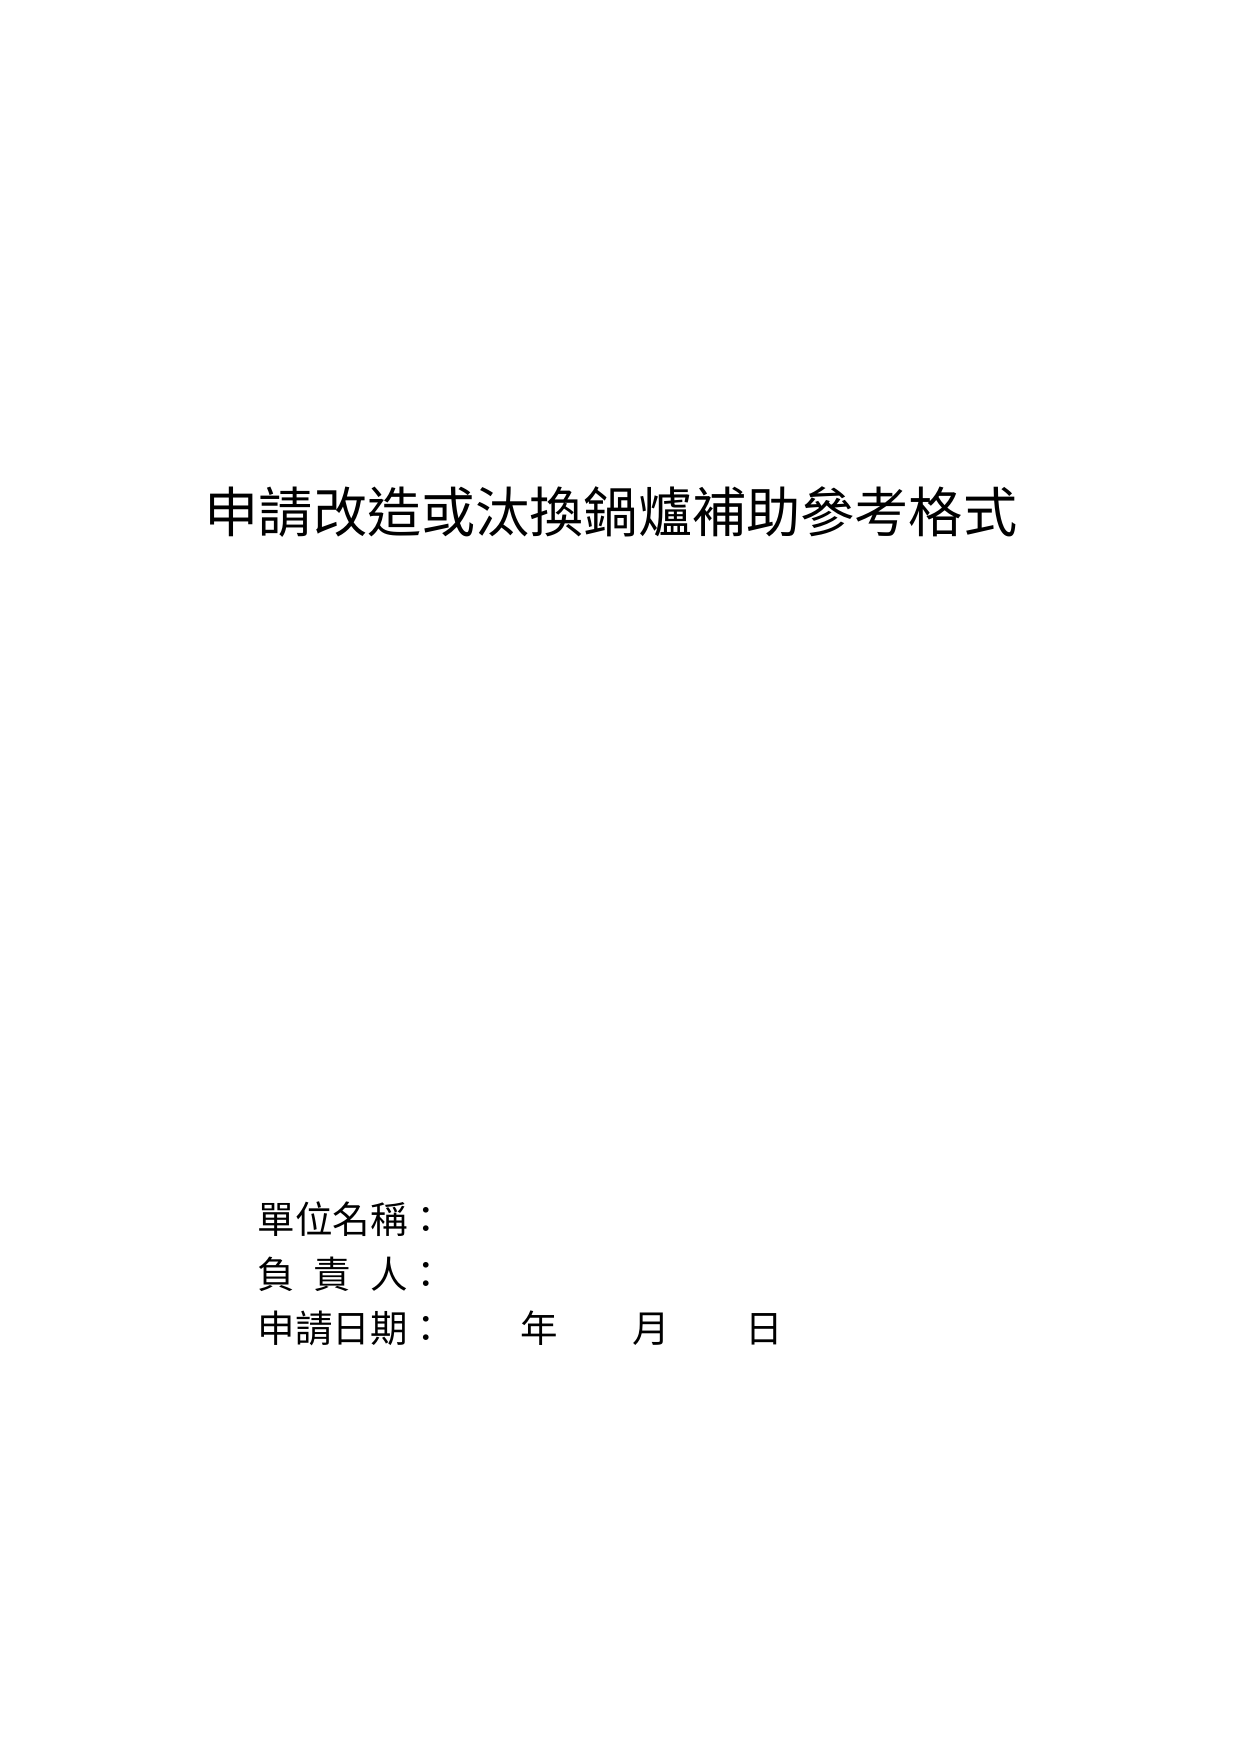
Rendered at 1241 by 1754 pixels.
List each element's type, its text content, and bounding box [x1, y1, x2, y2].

text 負 責 人： [257, 1244, 1152, 1299]
text 申請改造或汰換鍋爐補助參考格式 [70, 470, 1152, 548]
text 申請日期： 年 月 日 [257, 1299, 1152, 1353]
text 單位名稱： [257, 1190, 1152, 1244]
